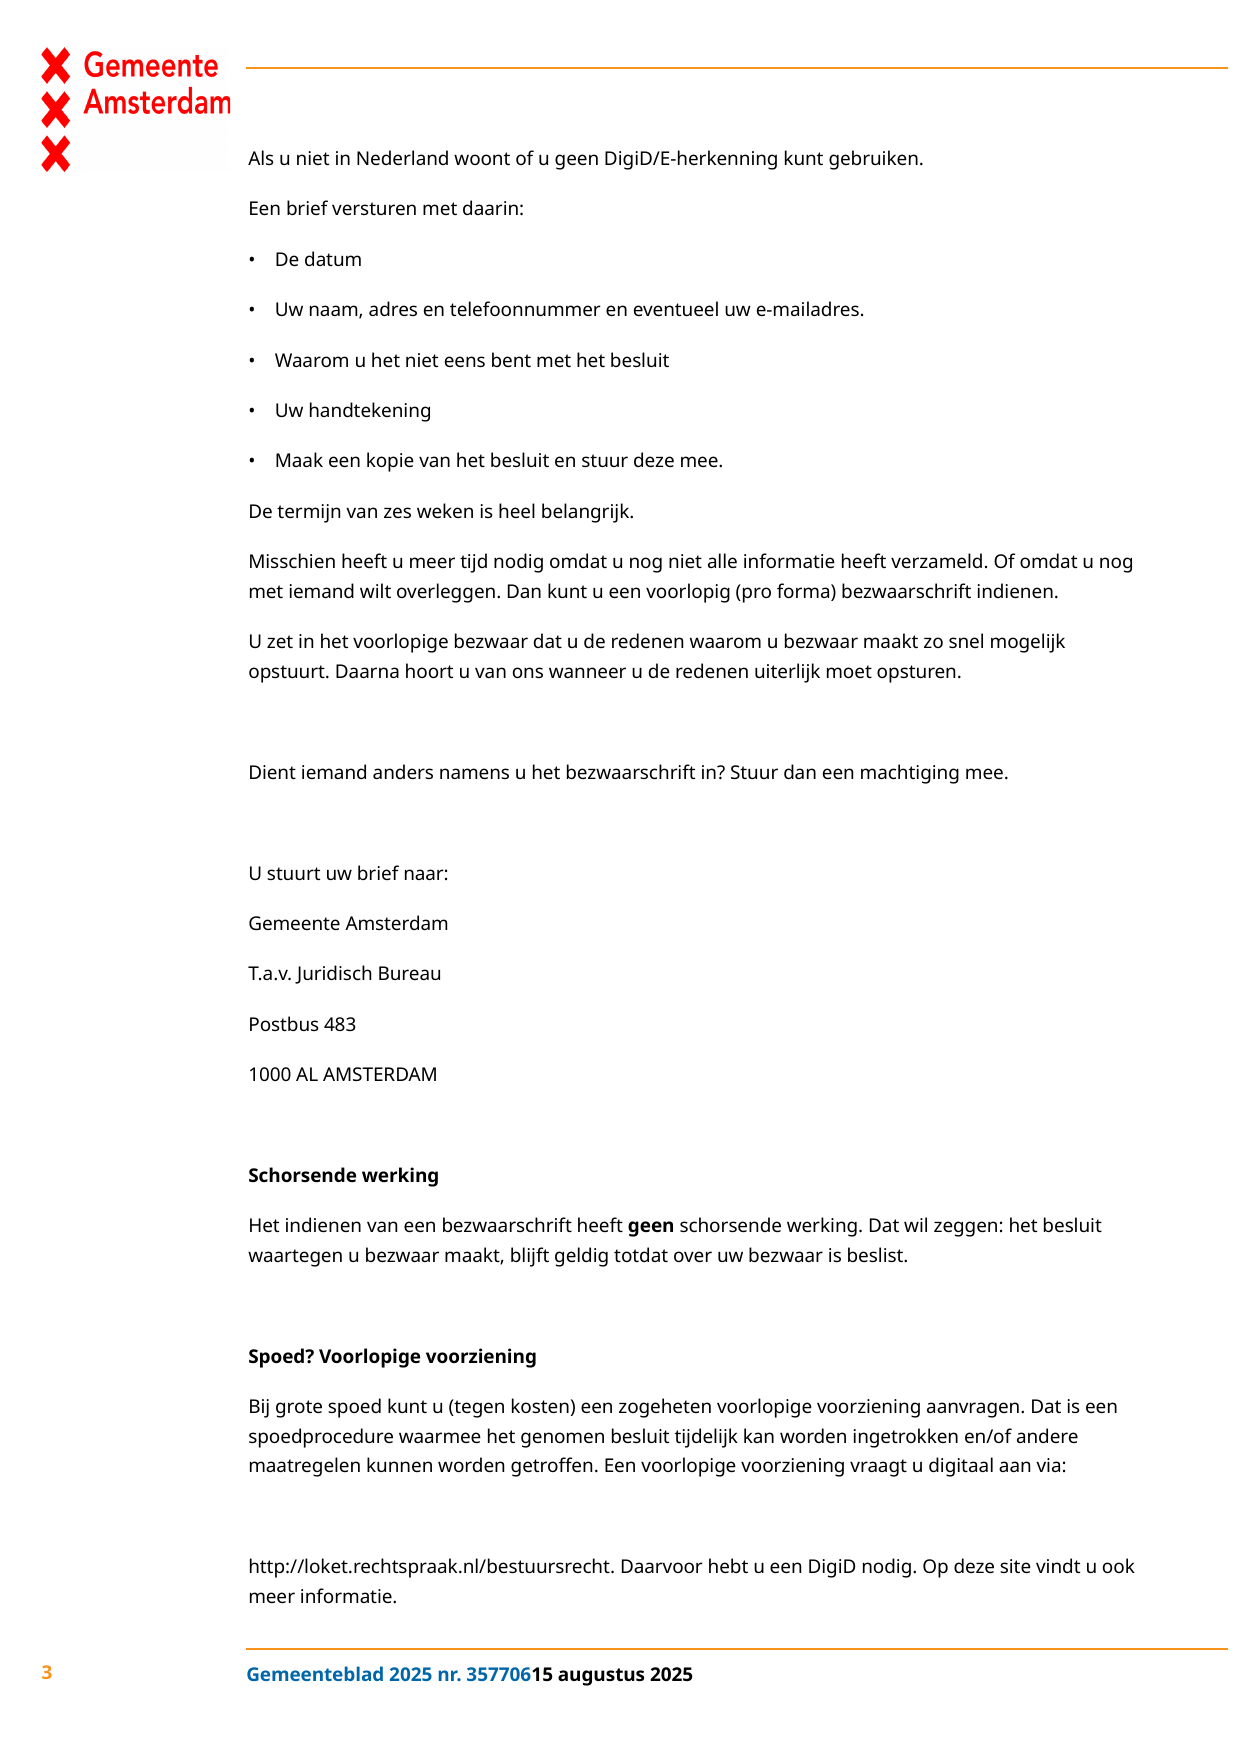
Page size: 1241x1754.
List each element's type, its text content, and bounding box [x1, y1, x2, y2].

text Schorsende werking [248, 1162, 1152, 1188]
text Postbus 483 [248, 1011, 1152, 1037]
text Misschien heeft u meer tijd nodig omdat u nog niet alle informatie heeft verzameld. Of omdat u nog met iemand wilt overleggen. Dan kunt u een voorlopig (pro forma) bezwaarschrift indienen. [248, 548, 1152, 604]
text Spoed? Voorlopige voorziening [248, 1343, 1152, 1369]
text • Uw naam, adres en telefoonnummer en eventueel uw e-mailadres. [248, 296, 1152, 322]
text Bij grote spoed kunt u (tegen kosten) een zogeheten voorlopige voorziening aanvragen. Dat is een spoedprocedure waarmee het genomen besluit tijdelijk kan worden ingetrokken en/of andere maatregelen kunnen worden getroffen. Een voorlopige voorziening vraagt u digitaal aan via: [248, 1393, 1152, 1478]
text U zet in het voorlopige bezwaar dat u de redenen waarom u bezwaar maakt zo snel mogelijk opstuurt. Daarna hoort u van ons wanneer u de redenen uiterlijk moet opsturen. [248, 628, 1152, 684]
text T.a.v. Juridisch Bureau [248, 961, 1152, 986]
text Dient iemand anders namens u het bezwaarschrift in? Stuur dan een machtiging mee. [248, 759, 1152, 785]
text http://loket.rechtspraak.nl/bestuursrecht. Daarvoor hebt u een DigiD nodig. Op deze site vindt u ook meer informatie. [248, 1553, 1152, 1609]
picture [41, 47, 231, 172]
text U stuurt uw brief naar: [248, 860, 1152, 886]
text • Waarom u het niet eens bent met het besluit [248, 347, 1152, 373]
text De termijn van zes weken is heel belangrijk. [248, 498, 1152, 524]
text Gemeente Amsterdam [248, 910, 1152, 936]
text • De datum [248, 246, 1152, 272]
text • Uw handtekening [248, 397, 1152, 423]
text Als u niet in Nederland woont of u geen DigiD/E-herkenning kunt gebruiken. [248, 145, 1152, 171]
text Een brief versturen met daarin: [248, 196, 1152, 221]
text • Maak een kopie van het besluit en stuur deze mee. [248, 448, 1152, 473]
text 1000 AL AMSTERDAM [248, 1061, 1152, 1087]
text Het indienen van een bezwaarschrift heeft geen schorsende werking. Dat wil zeggen: het besluit waartegen u bezwaar maakt, blijft geldig totdat over uw bezwaar is beslist. [248, 1213, 1152, 1268]
